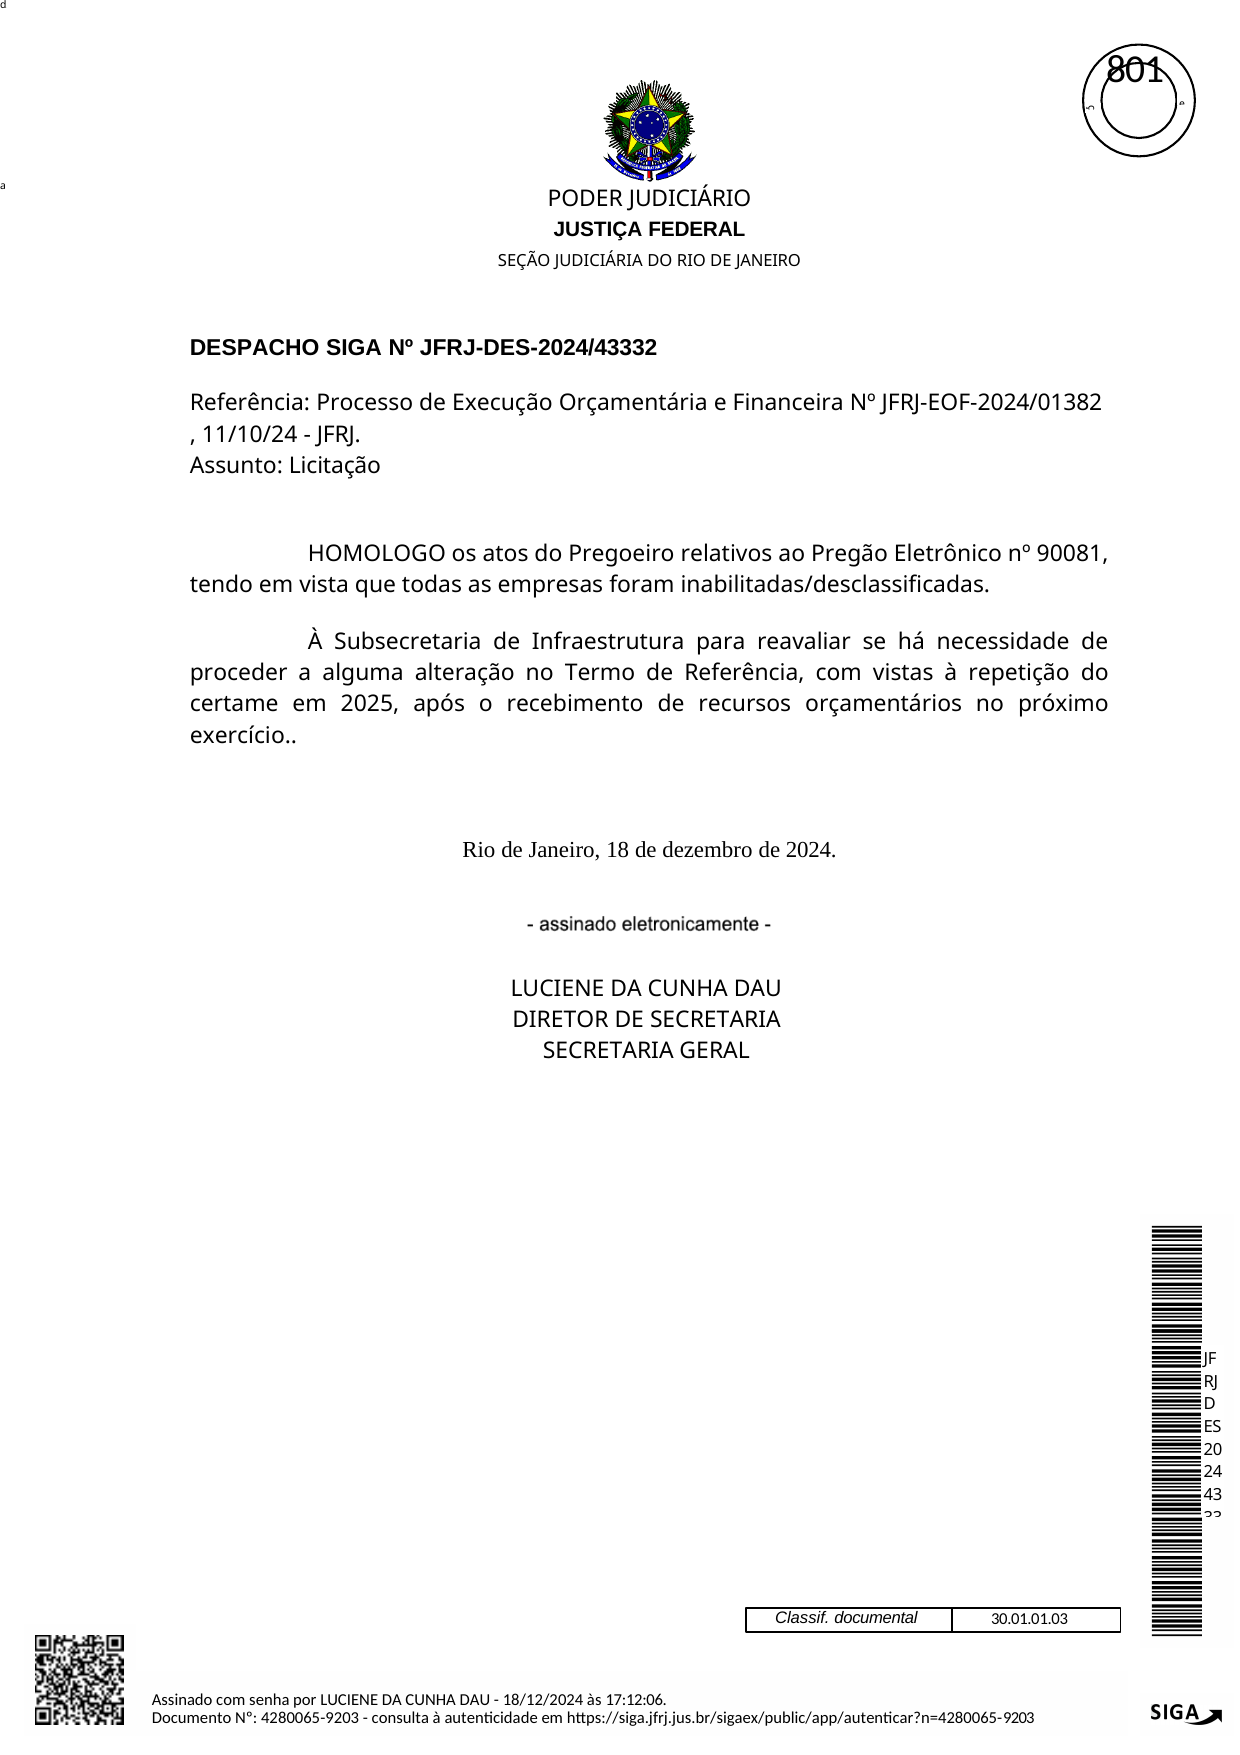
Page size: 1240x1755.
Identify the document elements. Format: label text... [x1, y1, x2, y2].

text LUCIENE DA CUNHA DAU DIRETOR DE SECRETARIA SECRETARIA GERAL [499, 972, 793, 1065]
text JUSTIÇA FEDERAL [177, 217, 1121, 241]
text SEÇÃO JUDICIÁRIA DO RIO DE JANEIRO [177, 249, 1121, 272]
text DESPACHO SIGA Nº JFRJ-DES-2024/43332 [189, 334, 1122, 361]
text e [1179, 97, 1193, 105]
text HOMOLOGO os atos do Pregoeiro relativos ao Pregão Eletrônico nº 90081, tendo em vista que todas as empresas foram inabilitadas/desclassificadas. [189, 537, 1109, 599]
text Rio de Janeiro, 18 de dezembro de 2024. [177, 836, 1121, 863]
text ç [1085, 106, 1099, 113]
text d [0, 0, 6, 10]
text Assunto: Licitação [189, 449, 1122, 480]
text À Subsecretaria de Infraestrutura para reavaliar se há necessidade de proceder a alguma alteração no Termo de Referência, com vistas à repetição do certame em 2025, após o recebimento de recursos orçamentários no próximo exercício.. [189, 625, 1109, 750]
text a [0, 181, 6, 192]
text Referência: Processo de Execução Orçamentária e Financeira Nº JFRJ-EOF-2024/01382 [189, 386, 1122, 418]
text JFRJDES202443332A [1203, 1347, 1224, 1517]
subtitle , 11/10/24 - JFRJ. [189, 418, 1122, 449]
subtitle PODER JUDICIÁRIO [177, 182, 1121, 213]
